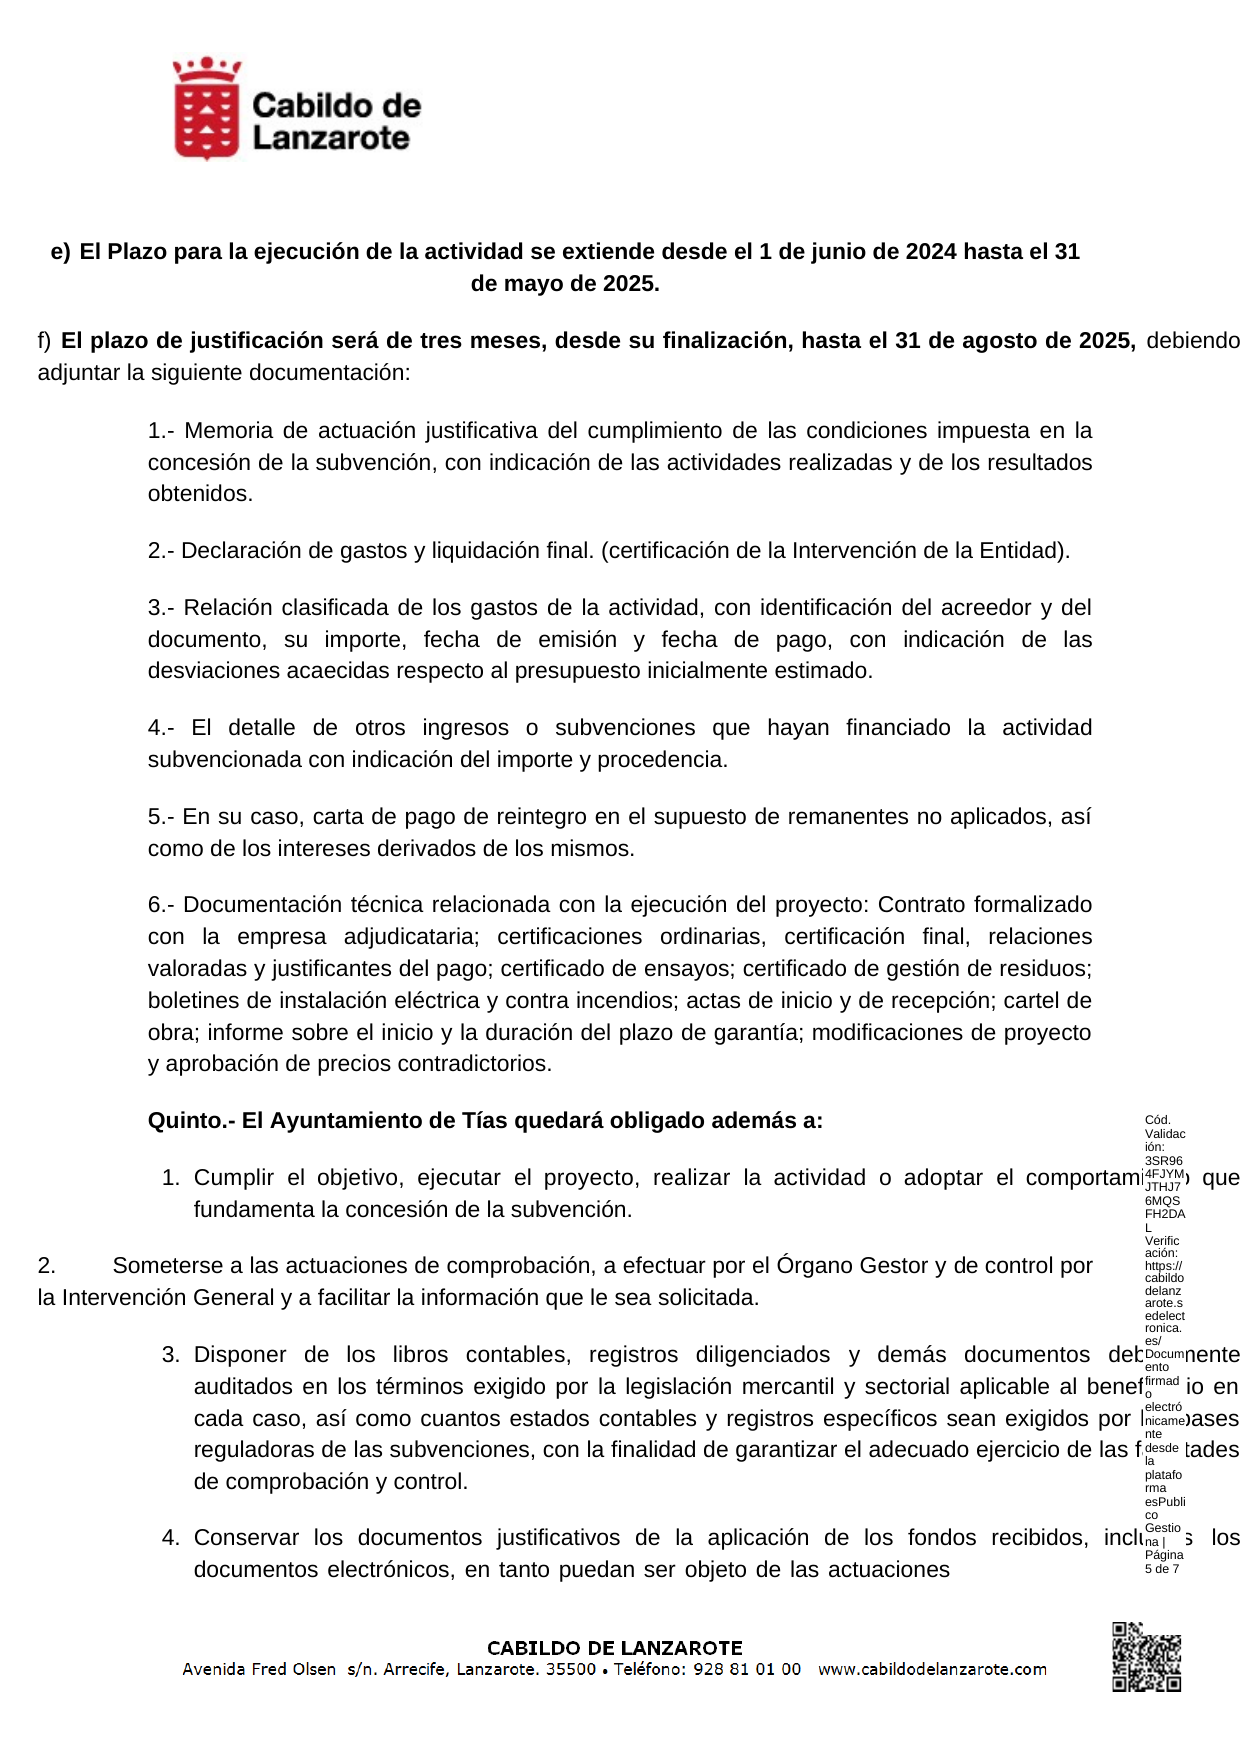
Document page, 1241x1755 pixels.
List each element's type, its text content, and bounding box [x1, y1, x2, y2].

text Cód. Validación: 3SR964FJYMJTHJ76MQSFH2DAL [1145, 1114, 1186, 1235]
text 3.- Relación clasificada de los gastos de la actividad, con identificación del acreedor y del documento, su importe, fecha de emisión y fecha de pago, con indicación de las desviaciones acaecidas respecto al presupuesto inicialmente estimado. [148, 594, 1093, 684]
text 2.- Declaración de gastos y liquidación final. (certificación de la Intervención de la Entidad). [148, 537, 1241, 563]
text 1.- Memoria de actuación justificativa del cumplimiento de las condiciones impuesta en la concesión de la subvención, con indicación de las actividades realizadas y de los resultados obtenidos. [148, 417, 1093, 507]
text 4.- El detalle de otros ingresos o subvenciones que hayan financiado la actividad subvencionada con indicación del importe y procedencia. [148, 714, 1093, 772]
subtitle Quinto.- El Ayuntamiento de Tías quedará obligado además a: [148, 1107, 1241, 1635]
list El plazo de justificación será de tres meses, desde su finalización, hasta el 31 de agosto de 2025, debiendo adjuntar la siguiente documentación: [37, 327, 1241, 386]
text Documento firmado electrónicamente desde la plataforma esPublico Gestiona | Página 5 de 7 [1145, 1347, 1186, 1576]
list Disponer de los libros contables, registros diligenciados y demás documentos debidamente auditados en los términos exigido por la legislación mercantil y sectorial aplicable al beneficiario en cada caso, así como cuantos estados contables y registros específicos sean exigidos por las bases reguladoras de las subvenciones, con la finalidad de garantizar el adecuado ejercicio de las facultades de comprobación y control. [162, 1341, 1143, 1494]
list Cumplir el objetivo, ejecutar el proyecto, realizar la actividad o adoptar el comportamiento que fundamenta la concesión de la subvención. [1186, 1164, 1241, 1222]
list El Plazo para la ejecución de la actividad se extiende desde el 1 de junio de 2024 hasta el 31 de mayo de 2025. [37, 238, 1093, 296]
text 5.- En su caso, carta de pago de reintegro en el supuesto de remanentes no aplicados, así como de los intereses derivados de los mismos. [148, 803, 1093, 861]
list Conservar los documentos justificativos de la aplicación de los fondos recibidos, incluidos los documentos electrónicos, en tanto puedan ser objeto de las actuaciones [162, 1524, 1143, 1583]
list Cumplir el objetivo, ejecutar el proyecto, realizar la actividad o adoptar el comportamiento que fundamenta la concesión de la subvención. [162, 1164, 1143, 1222]
text Verificación: https://cabildodelanzarote.sedelectronica.es/ [1145, 1235, 1186, 1347]
text 6.- Documentación técnica relacionada con la ejecución del proyecto: Contrato formalizado con la empresa adjudicataria; certificaciones ordinarias, certificación final, relaciones valoradas y justificantes del pago; certificado de ensayos; certificado de gestión de residuos; boletines de instalación eléctrica y contra incendios; actas de inicio y de recepción; cartel de obra; informe sobre el inicio y la duración del plazo de garantía; modificaciones de proyecto y aprobación de precios contradictorios. [148, 891, 1093, 1077]
list Someterse a las actuaciones de comprobación, a efectuar por el Órgano Gestor y de control por la Intervención General y a facilitar la información que le sea solicitada. [37, 1252, 1093, 1310]
